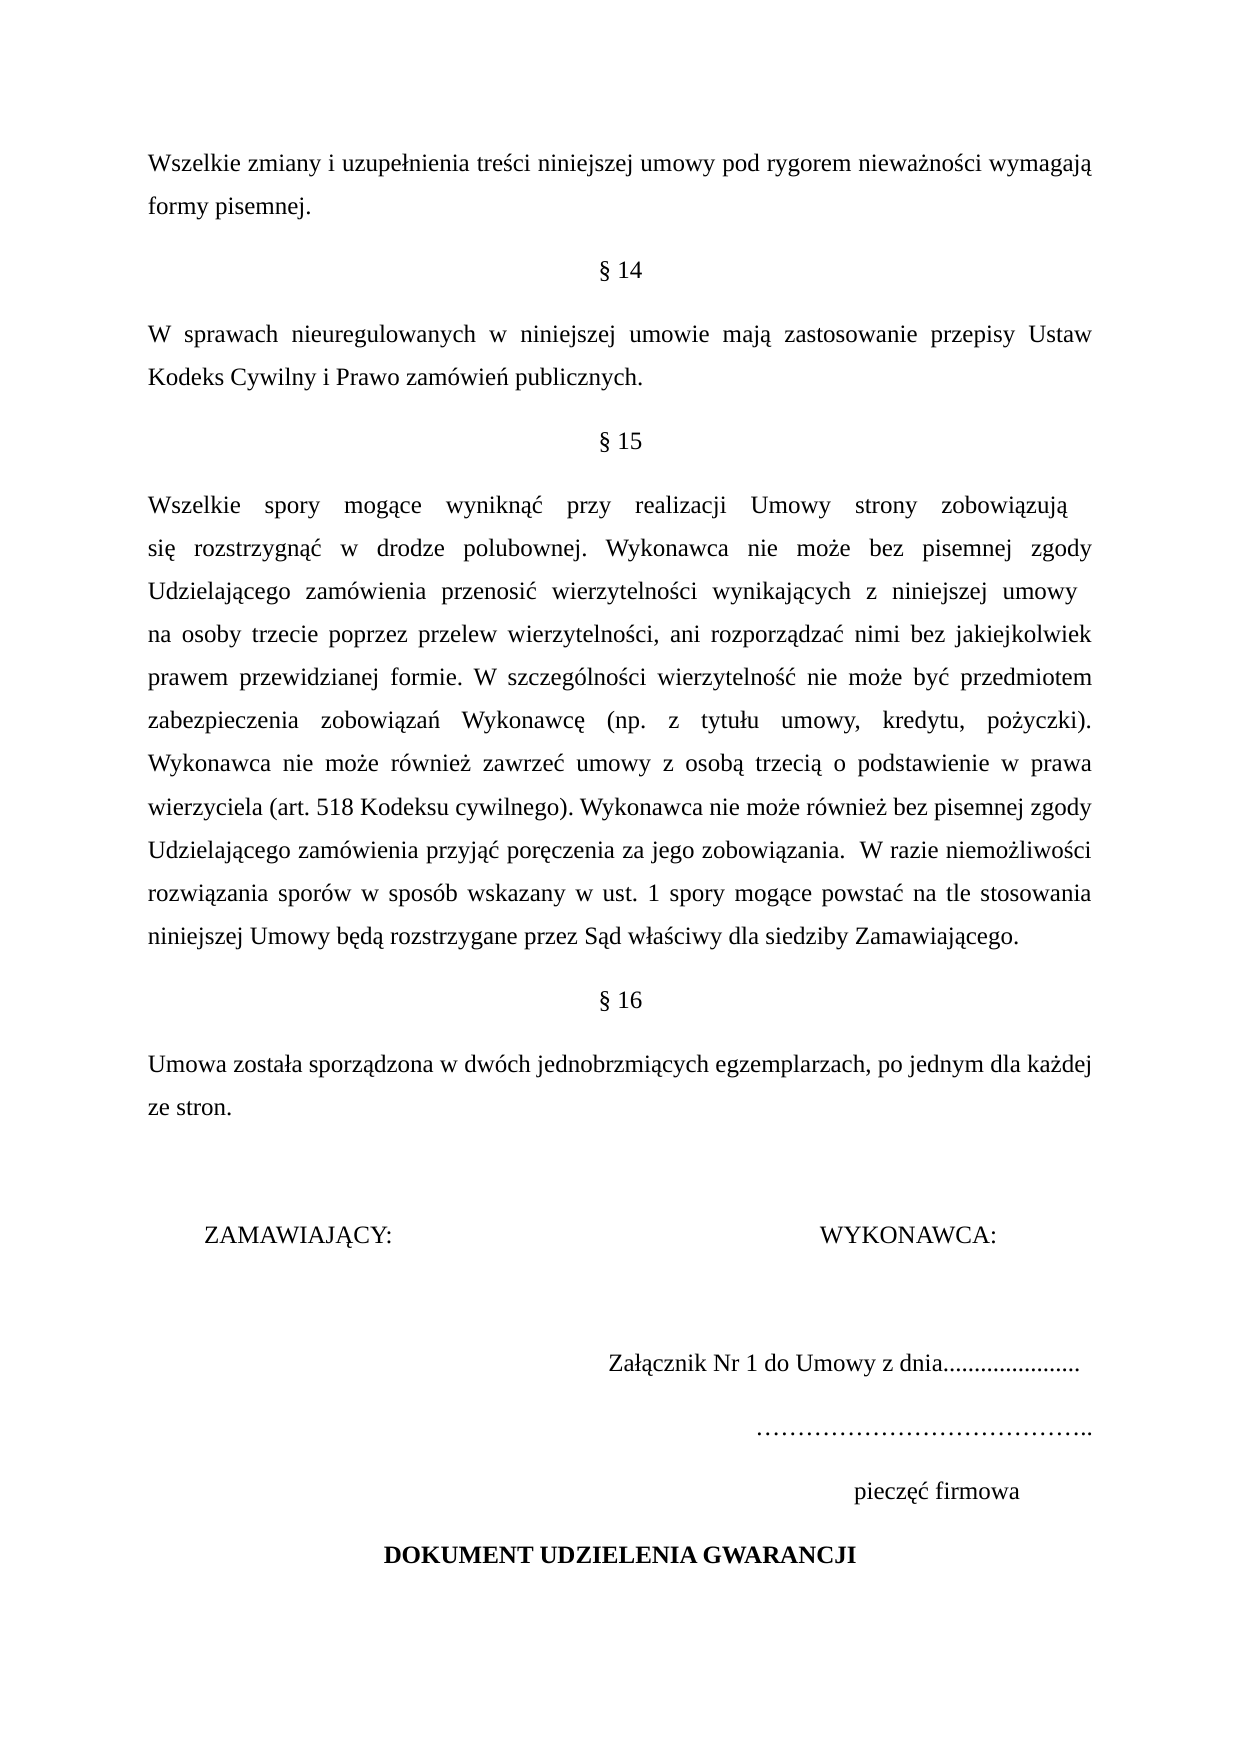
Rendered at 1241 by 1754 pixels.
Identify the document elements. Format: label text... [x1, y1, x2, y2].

text pieczęć firmowa [148, 1476, 1093, 1504]
text Wszelkie spory mogące wyniknąć przy realizacji Umowy strony zobowiązują się rozstrzygnąć w drodze polubownej. Wykonawca nie może bez pisemnej zgody Udzielającego zamówienia przenosić wierzytelności wynikających z niniejszej umowy na osoby trzecie poprzez przelew wierzytelności, ani rozporządzać nimi bez jakiejkolwiek prawem przewidzianej formie. W szczególności wierzytelność nie może być przedmiotem zabezpieczenia zobowiązań Wykonawcę (np. z tytułu umowy, kredytu, pożyczki). Wykonawca nie może również zawrzeć umowy z osobą trzecią o podstawienie w prawa wierzyciela (art. 518 Kodeksu cywilnego). Wykonawca nie może również bez pisemnej zgody Udzielającego zamówienia przyjąć poręczenia za jego zobowiązania. W razie niemożliwości rozwiązania sporów w sposób wskazany w ust. 1 spory mogące powstać na tle stosowania niniejszej Umowy będą rozstrzygane przez Sąd właściwy dla siedziby Zamawiającego. [148, 490, 1093, 950]
text ………………………………….. [148, 1412, 1093, 1441]
text Załącznik Nr 1 do Umowy z dnia...................... [148, 1348, 1093, 1377]
text § 15 [148, 426, 1093, 454]
text § 14 [148, 255, 1093, 283]
text § 16 [148, 985, 1093, 1014]
text ZAMAWIAJĄCY: WYKONAWCA: [148, 1220, 1093, 1249]
text Wszelkie zmiany i uzupełnienia treści niniejszej umowy pod rygorem nieważności wymagają formy pisemnej. [148, 148, 1093, 219]
text DOKUMENT UDZIELENIA GWARANCJI [148, 1540, 1093, 1568]
text Umowa została sporządzona w dwóch jednobrzmiących egzemplarzach, po jednym dla każdej ze stron. [148, 1049, 1093, 1121]
text W sprawach nieuregulowanych w niniejszej umowie mają zastosowanie przepisy Ustaw Kodeks Cywilny i Prawo zamówień publicznych. [148, 319, 1093, 391]
